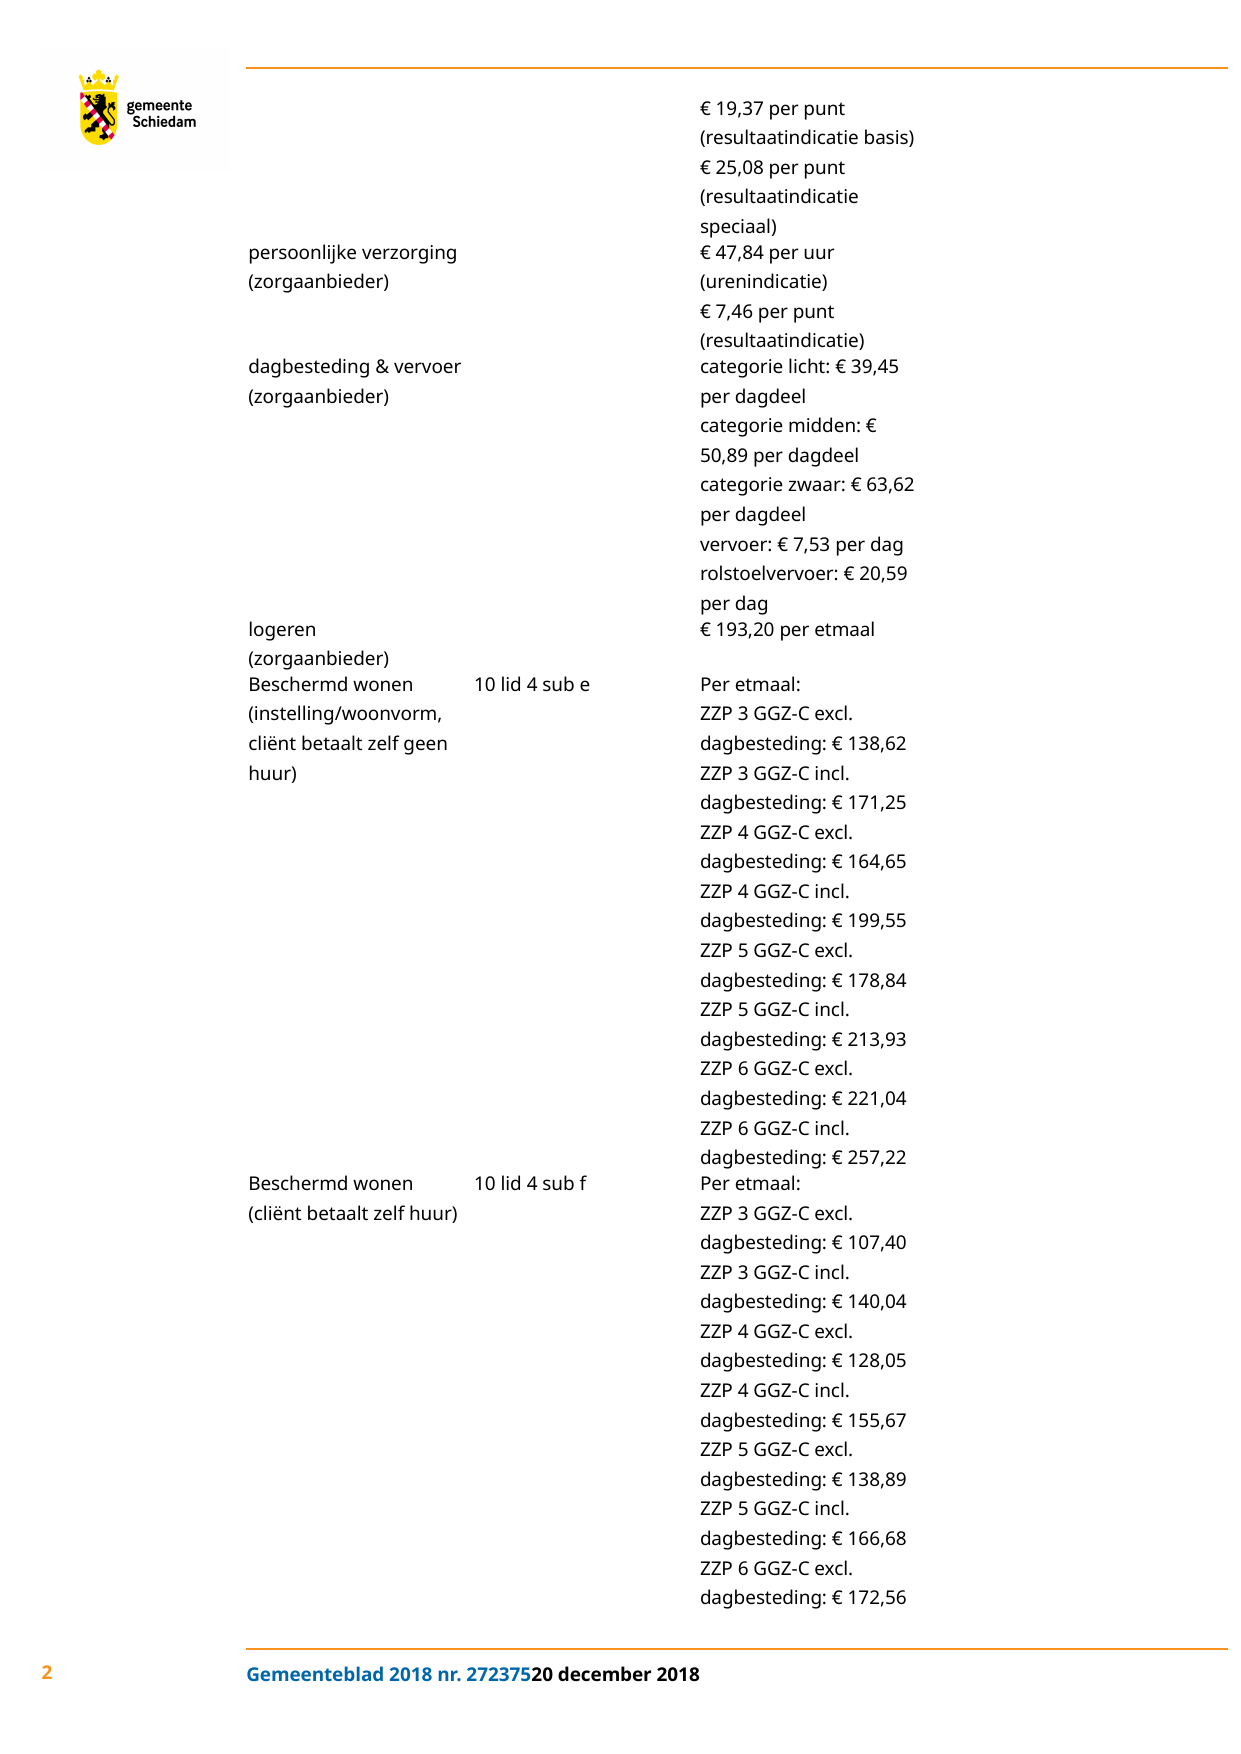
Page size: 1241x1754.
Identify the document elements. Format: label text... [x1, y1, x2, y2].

table_cell € 47,84 per uur (urenindicatie) € 7,46 per punt (resultaatindicatie) [700, 239, 926, 353]
table_cell logeren (zorgaanbieder) [248, 616, 474, 671]
table_cell [474, 95, 700, 671]
table_cell Per etmaal: ZZP 3 GGZ-C excl. dagbesteding: € 138,62 ZZP 3 GGZ-C incl. dagbesteding: € 171,25 ZZP 4 GGZ-C excl. dagbesteding: € 164,65 ZZP 4 GGZ-C incl. dagbesteding: € 199,55 ZZP 5 GGZ-C excl. dagbesteding: € 178,84 ZZP 5 GGZ-C incl. dagbesteding: € 213,93 ZZP 6 GGZ-C excl. dagbesteding: € 221,04 ZZP 6 GGZ-C incl. dagbesteding: € 257,22 [700, 671, 926, 1170]
table_cell € 193,20 per etmaal [700, 616, 926, 671]
table_cell 10 lid 4 sub e [474, 671, 700, 1170]
table_cell Beschermd wonen (instelling/woonvorm, cliënt betaalt zelf geen huur) [248, 671, 474, 1170]
table_cell [248, 95, 474, 239]
table_cell persoonlijke verzorging (zorgaanbieder) [248, 239, 474, 353]
table_cell € 19,37 per punt (resultaatindicatie basis) € 25,08 per punt (resultaatindicatie speciaal) [700, 95, 926, 239]
table_cell dagbesteding & vervoer (zorgaanbieder) [248, 353, 474, 616]
picture [41, 47, 231, 172]
table_cell categorie licht: € 39,45 per dagdeel categorie midden: € 50,89 per dagdeel categorie zwaar: € 63,62 per dagdeel vervoer: € 7,53 per dag rolstoelvervoer: € 20,59 per dag [700, 353, 926, 616]
table_cell Per etmaal: ZZP 3 GGZ-C excl. dagbesteding: € 107,40 ZZP 3 GGZ-C incl. dagbesteding: € 140,04 ZZP 4 GGZ-C excl. dagbesteding: € 128,05 ZZP 4 GGZ-C incl. dagbesteding: € 155,67 ZZP 5 GGZ-C excl. dagbesteding: € 138,89 ZZP 5 GGZ-C incl. dagbesteding: € 166,68 ZZP 6 GGZ-C excl. dagbesteding: € 172,56 [700, 1170, 926, 1610]
table_cell Beschermd wonen (cliënt betaalt zelf huur) [248, 1170, 474, 1610]
table_cell 10 lid 4 sub f [474, 1170, 700, 1610]
